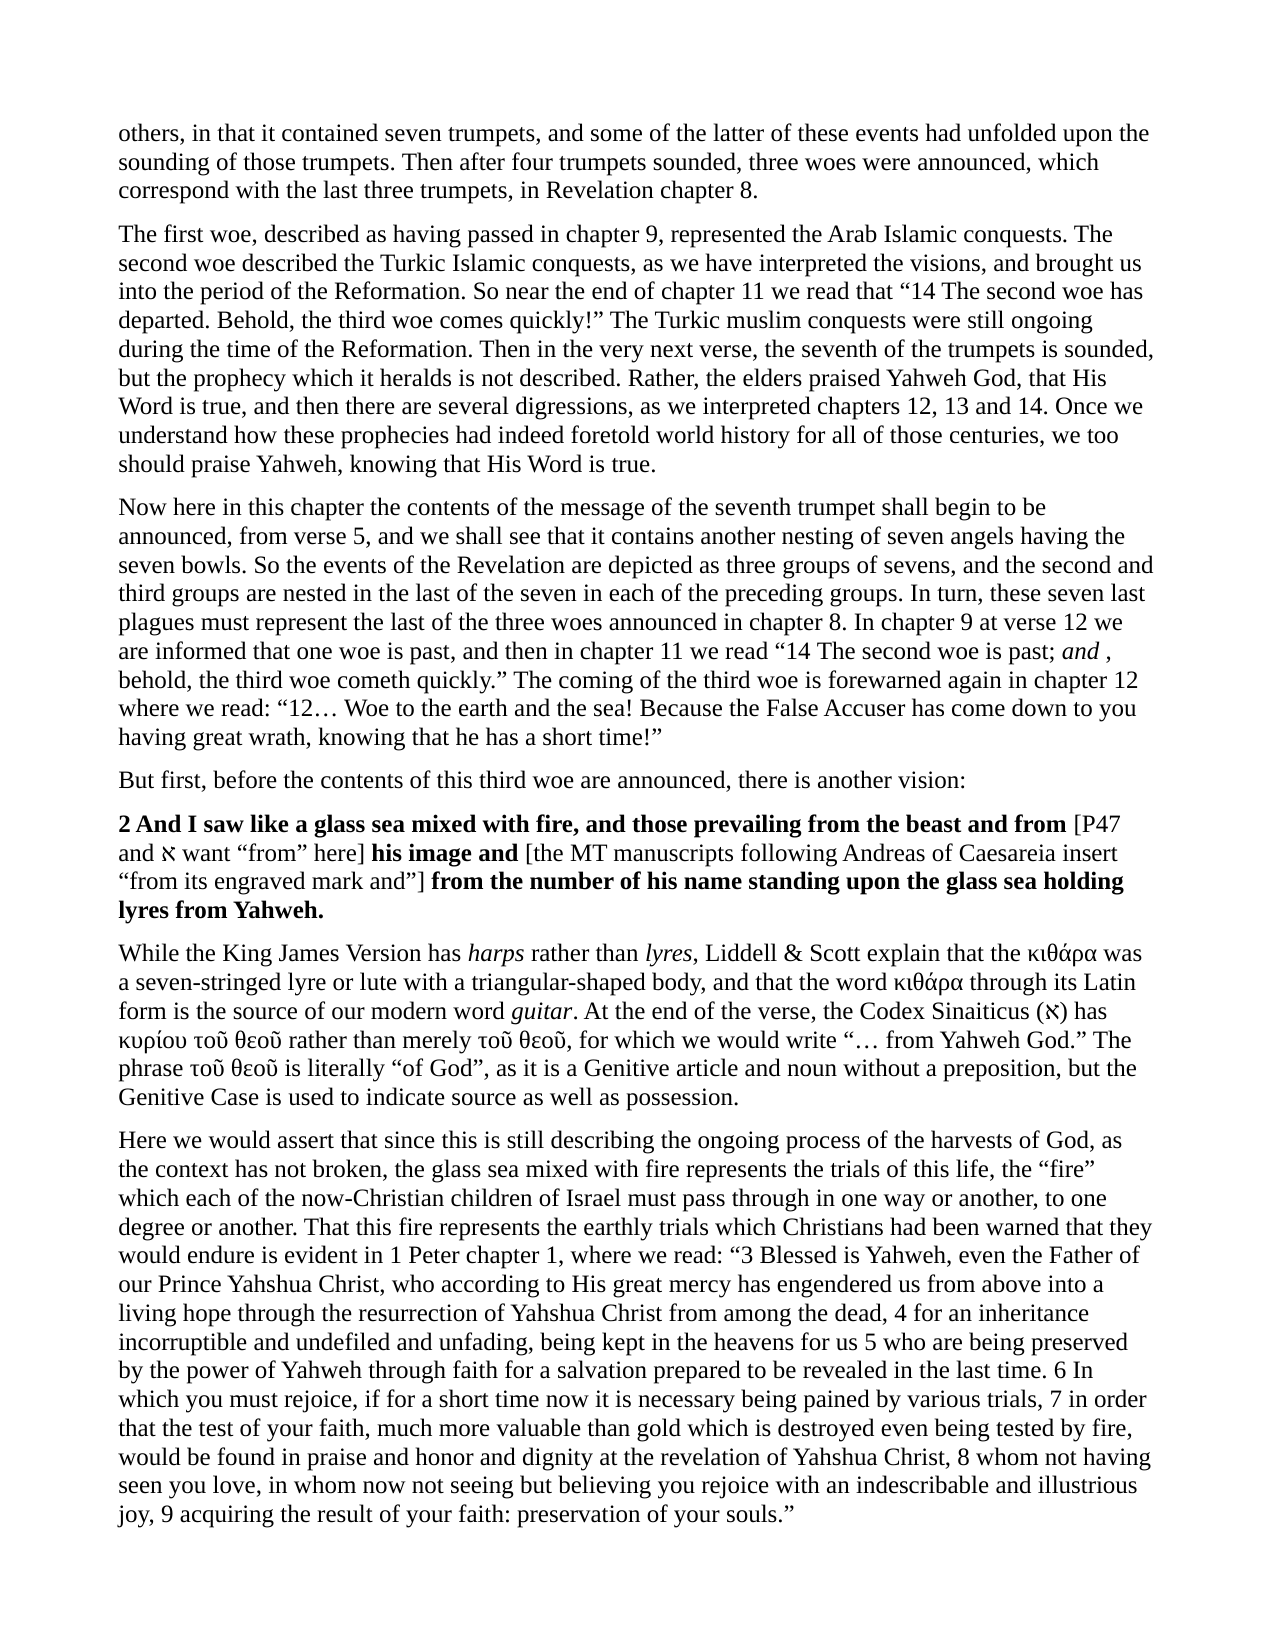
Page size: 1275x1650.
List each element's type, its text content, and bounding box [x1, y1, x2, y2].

text Here we would assert that since this is still describing the ongoing process of the harvests of God, as the context has not broken, the glass sea mixed with fire represents the trials of this life, the “fire” which each of the now-Christian children of Israel must pass through in one way or another, to one degree or another. That this fire represents the earthly trials which Christians had been warned that they would endure is evident in 1 Peter chapter 1, where we read: “3 Blessed is Yahweh, even the Father of our Prince Yahshua Christ, who according to His great mercy has engendered us from above into a living hope through the resurrection of Yahshua Christ from among the dead, 4 for an inheritance incorruptible and undefiled and unfading, being kept in the heavens for us 5 who are being preserved by the power of Yahweh through faith for a salvation prepared to be revealed in the last time. 6 In which you must rejoice, if for a short time now it is necessary being pained by various trials, 7 in order that the test of your faith, much more valuable than gold which is destroyed even being tested by fire, would be found in praise and honor and dignity at the revelation of Yahshua Christ, 8 whom not having seen you love, in whom now not seeing but believing you rejoice with an indescribable and illustrious joy, 9 acquiring the result of your faith: preservation of your souls.” [118, 1126, 1157, 1528]
text The first woe, described as having passed in chapter 9, represented the Arab Islamic conquests. The second woe described the Turkic Islamic conquests, as we have interpreted the visions, and brought us into the period of the Reformation. So near the end of chapter 11 we read that “14 The second woe has departed. Behold, the third woe comes quickly!” The Turkic muslim conquests were still ongoing during the time of the Reformation. Then in the very next verse, the seventh of the trumpets is sounded, but the prophecy which it heralds is not described. Rather, the elders praised Yahweh God, that His Word is true, and then there are several digressions, as we interpreted chapters 12, 13 and 14. Once we understand how these prophecies had indeed foretold world history for all of those centuries, we too should praise Yahweh, knowing that His Word is true. [118, 219, 1157, 478]
text Now here in this chapter the contents of the message of the seventh trumpet shall begin to be announced, from verse 5, and we shall see that it contains another nesting of seven angels having the seven bowls. So the events of the Revelation are depicted as three groups of sevens, and the second and third groups are nested in the last of the seven in each of the preceding groups. In turn, these seven last plagues must represent the last of the three woes announced in chapter 8. In chapter 9 at verse 12 we are informed that one woe is past, and then in chapter 11 we read “14 The second woe is past; and , behold, the third woe cometh quickly.” The coming of the third woe is forewarned again in chapter 12 where we read: “12… Woe to the earth and the sea! Because the False Accuser has come down to you having great wrath, knowing that he has a short time!” [118, 492, 1157, 751]
text But first, before the contents of this third woe are announced, there is another vision: [118, 766, 1157, 794]
text 2 And I saw like a glass sea mixed with fire, and those prevailing from the beast and from [P47 and א want “from” here] his image and [the MT manuscripts following Andreas of Caesareia insert “from its engraved mark and”] from the number of his name standing upon the glass sea holding lyres from Yahweh. [118, 809, 1157, 924]
text others, in that it contained seven trumpets, and some of the latter of these events had unfolded upon the sounding of those trumpets. Then after four trumpets sounded, three woes were announced, which correspond with the last three trumpets, in Revelation chapter 8. [118, 118, 1157, 204]
text While the King James Version has harps rather than lyres, Liddell & Scott explain that the κιθάρα was a seven-stringed lyre or lute with a triangular-shaped body, and that the word κιθάρα through its Latin form is the source of our modern word guitar. At the end of the verse, the Codex Sinaiticus (א) has κυρίου τοῦ θεοῦ rather than merely τοῦ θεοῦ, for which we would write “… from Yahweh God.” The phrase τοῦ θεοῦ is literally “of God”, as it is a Genitive article and noun without a preposition, but the Genitive Case is used to indicate source as well as possession. [118, 938, 1157, 1111]
